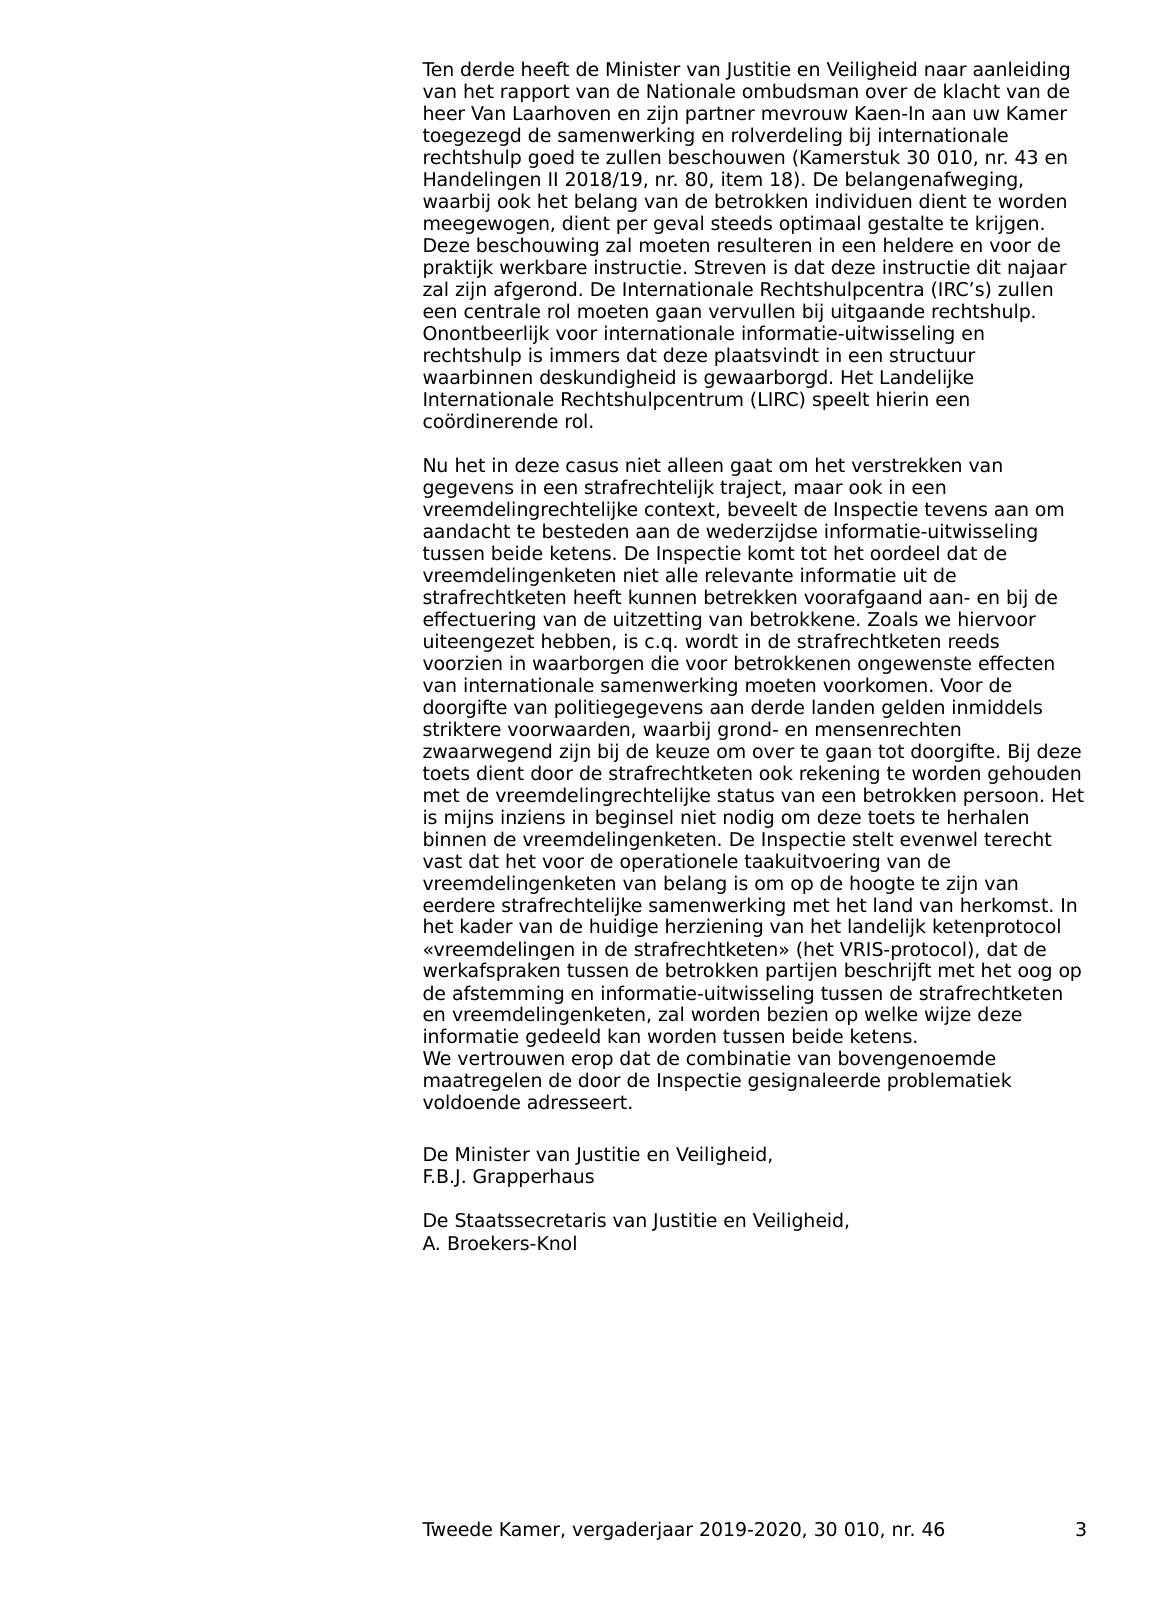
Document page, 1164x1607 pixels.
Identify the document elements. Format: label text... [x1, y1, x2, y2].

text We vertrouwen erop dat de combinatie van bovengenoemde maatregelen de door de Inspectie gesignaleerde problematiek voldoende adresseert. [422, 1048, 1087, 1114]
text De Minister van Justitie en Veiligheid, F.B.J. Grapperhaus [422, 1144, 1087, 1188]
text De Staatssecretaris van Justitie en Veiligheid, A. Broekers-Knol [422, 1210, 1087, 1254]
text Ten derde heeft de Minister van Justitie en Veiligheid naar aanleiding van het rapport van de Nationale ombudsman over de klacht van de heer Van Laarhoven en zijn partner mevrouw Kaen-In aan uw Kamer toegezegd de samenwerking en rolverdeling bij internationale rechtshulp goed te zullen beschouwen (Kamerstuk 30 010, nr. 43 en Handelingen II 2018/19, nr. 80, item 18). De belangenafweging, waarbij ook het belang van de betrokken individuen dient te worden meegewogen, dient per geval steeds optimaal gestalte te krijgen. Deze beschouwing zal moeten resulteren in een heldere en voor de praktijk werkbare instructie. Streven is dat deze instructie dit najaar zal zijn afgerond. De Internationale Rechtshulpcentra (IRC’s) zullen een centrale rol moeten gaan vervullen bij uitgaande rechtshulp. Onontbeerlijk voor internationale informatie-uitwisseling en rechtshulp is immers dat deze plaatsvindt in een structuur waarbinnen deskundigheid is gewaarborgd. Het Landelijke Internationale Rechtshulpcentrum (LIRC) speelt hierin een coördinerende rol. [422, 59, 1087, 433]
text Nu het in deze casus niet alleen gaat om het verstrekken van gegevens in een strafrechtelijk traject, maar ook in een vreemdelingrechtelijke context, beveelt de Inspectie tevens aan om aandacht te besteden aan de wederzijdse informatie-uitwisseling tussen beide ketens. De Inspectie komt tot het oordeel dat de vreemdelingenketen niet alle relevante informatie uit de strafrechtketen heeft kunnen betrekken voorafgaand aan- en bij de effectuering van de uitzetting van betrokkene. Zoals we hiervoor uiteengezet hebben, is c.q. wordt in de strafrechtketen reeds voorzien in waarborgen die voor betrokkenen ongewenste effecten van internationale samenwerking moeten voorkomen. Voor de doorgifte van politiegegevens aan derde landen gelden inmiddels striktere voorwaarden, waarbij grond- en mensenrechten zwaarwegend zijn bij de keuze om over te gaan tot doorgifte. Bij deze toets dient door de strafrechtketen ook rekening te worden gehouden met de vreemdelingrechtelijke status van een betrokken persoon. Het is mijns inziens in beginsel niet nodig om deze toets te herhalen binnen de vreemdelingenketen. De Inspectie stelt evenwel terecht vast dat het voor de operationele taakuitvoering van de vreemdelingenketen van belang is om op de hoogte te zijn van eerdere strafrechtelijke samenwerking met het land van herkomst. In het kader van de huidige herziening van het landelijk ketenprotocol «vreemdelingen in de strafrechtketen» (het VRIS-protocol), dat de werkafspraken tussen de betrokken partijen beschrijft met het oog op de afstemming en informatie-uitwisseling tussen de strafrechtketen en vreemdelingenketen, zal worden bezien op welke wijze deze informatie gedeeld kan worden tussen beide ketens. [422, 455, 1087, 1048]
